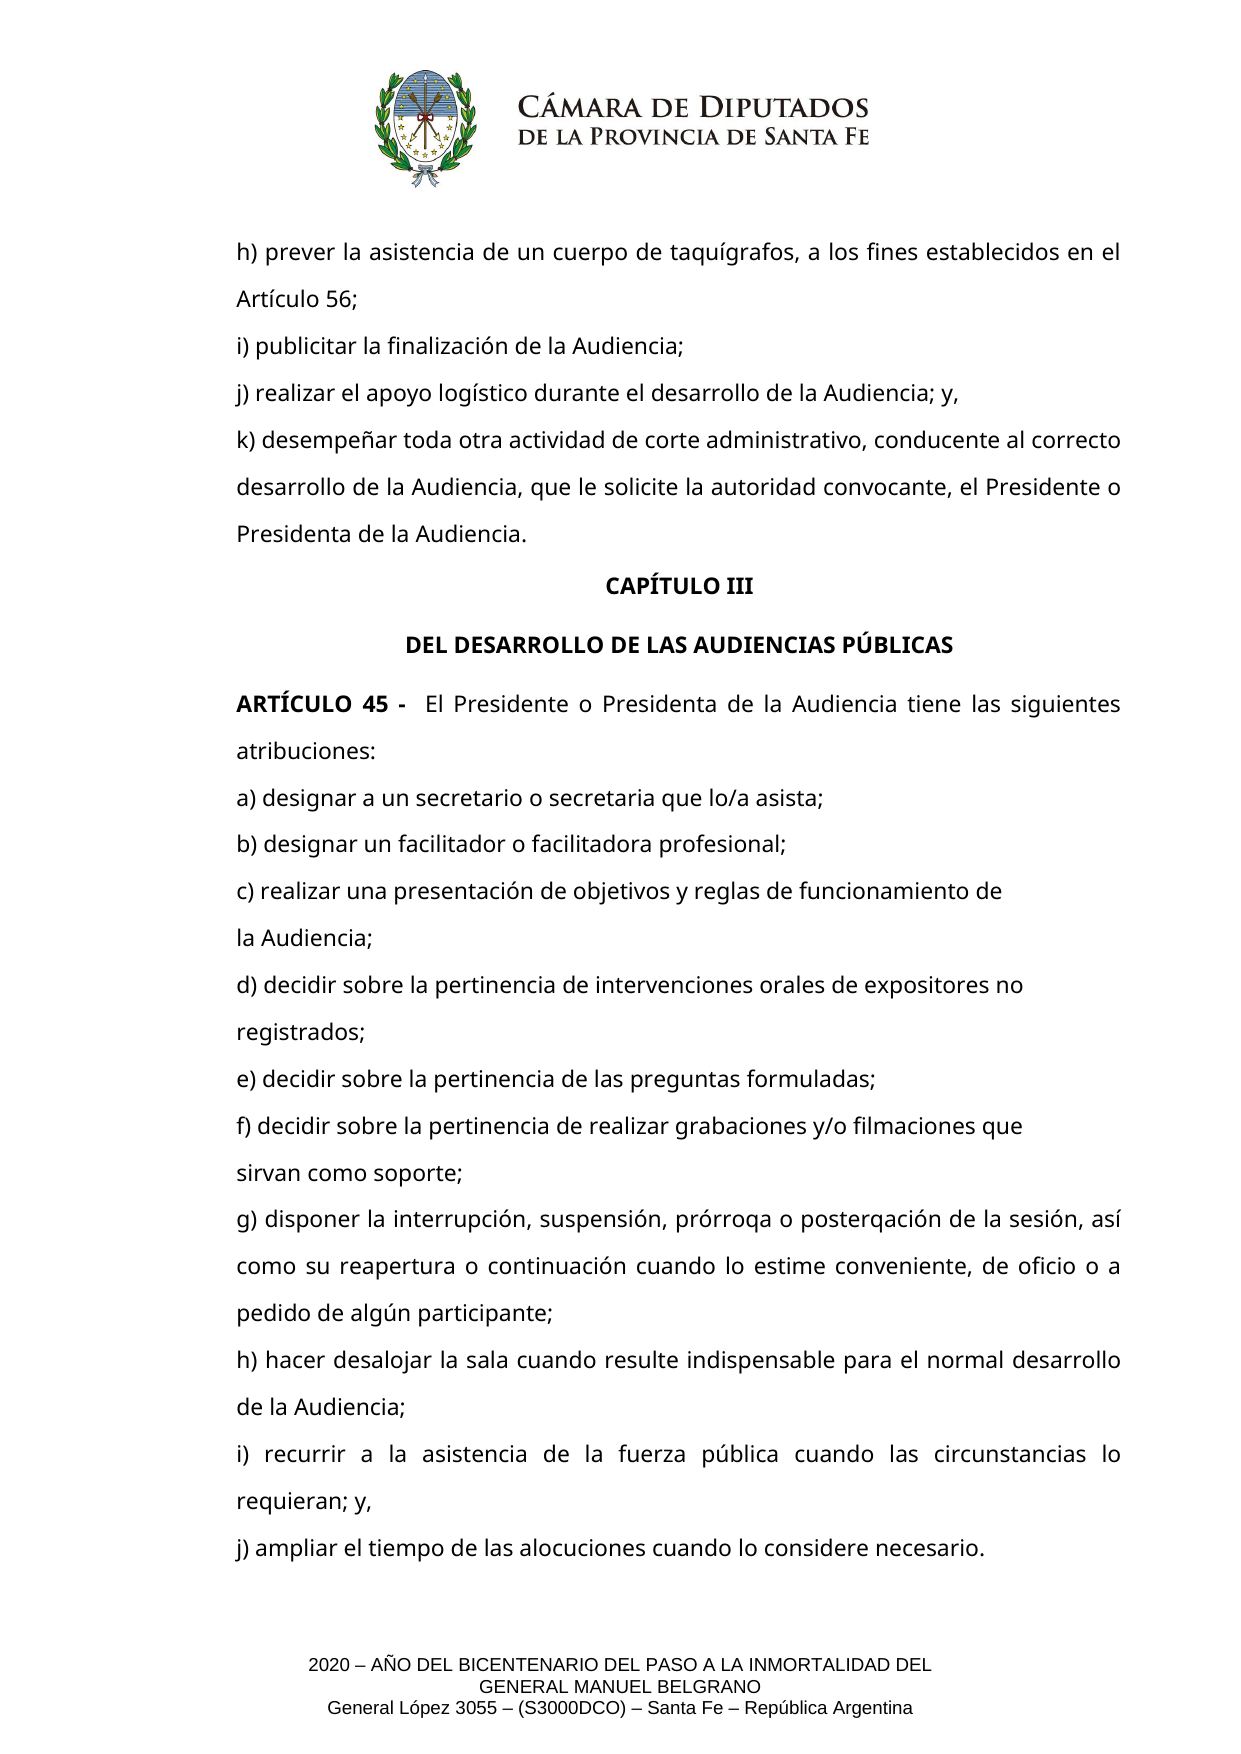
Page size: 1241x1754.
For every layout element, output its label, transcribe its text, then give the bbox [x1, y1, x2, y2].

text c) realizar una presentación de objetivos y reglas de funcionamiento de [236, 875, 1122, 907]
text a) designar a un secretario o secretaria que lo/a asista; [236, 782, 1122, 813]
text g) disponer la interrupción, suspensión, prórroqa o posterqación de la sesión, así como su reapertura o continuación cuando lo estime conveniente, de oficio o a pedido de algún participante; [236, 1203, 1122, 1328]
text d) decidir sobre la pertinencia de intervenciones orales de expositores no [236, 969, 1122, 1000]
text f) decidir sobre la pertinencia de realizar grabaciones y/o filmaciones que [236, 1110, 1122, 1141]
text e) decidir sobre la pertinencia de las preguntas formuladas; [236, 1063, 1122, 1094]
text CAPÍTULO III [236, 570, 1122, 602]
text j) ampliar el tiempo de las alocuciones cuando lo considere necesario. [236, 1532, 1122, 1563]
picture [374, 70, 869, 192]
text h) hacer desalojar la sala cuando resulte indispensable para el normal desarrollo de la Audiencia; [236, 1344, 1122, 1422]
text b) designar un facilitador o facilitadora profesional; [236, 828, 1122, 860]
text registrados; [236, 1016, 1122, 1047]
text i) recurrir a la asistencia de la fuerza pública cuando las circunstancias lo requieran; y, [236, 1438, 1122, 1516]
text DEL DESARROLLO DE LAS AUDIENCIAS PÚBLICAS [236, 629, 1122, 660]
text h) prever la asistencia de un cuerpo de taquígrafos, a los fines establecidos en el Artículo 56; [236, 236, 1122, 314]
text ARTÍCULO 45 - El Presidente o Presidenta de la Audiencia tiene las siguientes atribuciones: [236, 688, 1122, 766]
text i) publicitar la finalización de la Audiencia; [236, 330, 1122, 361]
text k) desempeñar toda otra actividad de corte administrativo, conducente al correcto desarrollo de la Audiencia, que le solicite la autoridad convocante, el Presidente o Presidenta de la Audiencia. [236, 424, 1122, 549]
text sirvan como soporte; [236, 1157, 1122, 1188]
text j) realizar el apoyo logístico durante el desarrollo de la Audiencia; y, [236, 377, 1122, 408]
text la Audiencia; [236, 922, 1122, 953]
